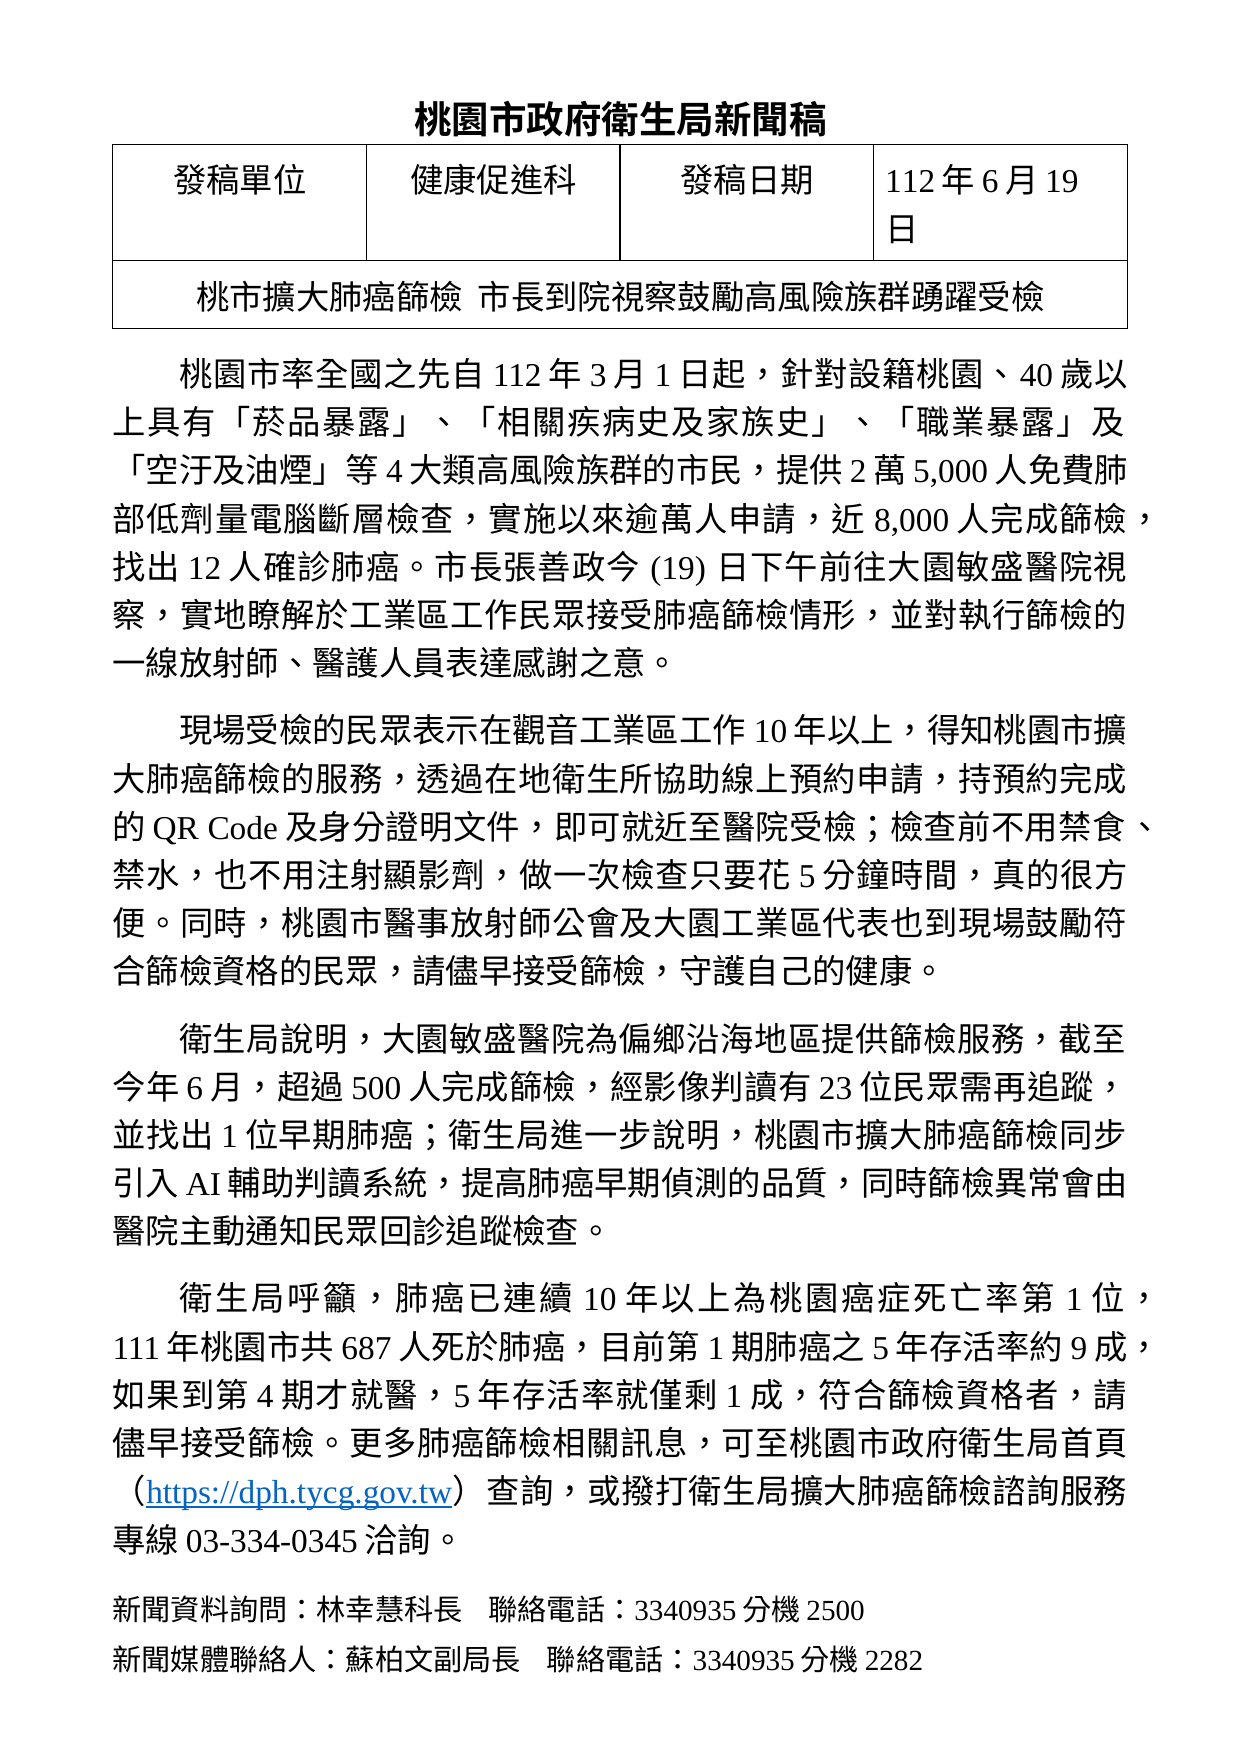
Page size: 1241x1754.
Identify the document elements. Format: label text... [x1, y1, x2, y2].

table_header 健康促進科 [367, 145, 619, 260]
text 新聞媒體聯絡人：蘇柏文副局長 聯絡電話：3340935分機2282 [112, 1630, 1128, 1680]
text 衛生局說明，大園敏盛醫院為偏鄉沿海地區提供篩檢服務，截至今年6月，超過500人完成篩檢，經影像判讀有23位民眾需再追蹤，並找出1位早期肺癌；衛生局進一步說明，桃園市擴大肺癌篩檢同步引入AI輔助判讀系統，提高肺癌早期偵測的品質，同時篩檢異常會由醫院主動通知民眾回診追蹤檢查。 [112, 1012, 1128, 1253]
text 衛生局呼籲，肺癌已連續10年以上為桃園癌症死亡率第1位，111年桃園市共687人死於肺癌，目前第1期肺癌之5年存活率約9成，如果到第4期才就醫，5年存活率就僅剩1成，符合篩檢資格者，請儘早接受篩檢。更多肺癌篩檢相關訊息，可至桃園市政府衛生局首頁（https://dph.tycg.gov.tw）查詢，或撥打衛生局擴大肺癌篩檢諮詢服務專線03-334-0345洽詢。 [112, 1272, 1128, 1562]
text 新聞資料詢問：林幸慧科長 聯絡電話：3340935分機2500 [112, 1580, 1128, 1630]
text 桃園市率全國之先自112年3月1日起，針對設籍桃園、40歲以上具有「菸品暴露」、「相關疾病史及家族史」、「職業暴露」及「空汙及油煙」等4大類高風險族群的市民，提供2萬5,000人免費肺部低劑量電腦斷層檢查，實施以來逾萬人申請，近8,000人完成篩檢，找出12人確診肺癌。市長張善政今 (19) 日下午前往大園敏盛醫院視察，實地瞭解於工業區工作民眾接受肺癌篩檢情形，並對執行篩檢的一線放射師、醫護人員表達感謝之意。 [112, 348, 1128, 685]
table_header 112年6月19日 [874, 145, 1127, 260]
text 現場受檢的民眾表示在觀音工業區工作10年以上，得知桃園市擴大肺癌篩檢的服務，透過在地衛生所協助線上預約申請，持預約完成的QR Code及身分證明文件，即可就近至醫院受檢；檢查前不用禁食、禁水，也不用注射顯影劑，做一次檢查只要花5分鐘時間，真的很方便。同時，桃園市醫事放射師公會及大園工業區代表也到現場鼓勵符合篩檢資格的民眾，請儘早接受篩檢，守護自己的健康。 [112, 704, 1128, 993]
table_header 發稿日期 [621, 145, 873, 260]
table_header 發稿單位 [113, 145, 366, 260]
table_cell 桃市擴大肺癌篩檢 市長到院視察鼓勵高風險族群踴躍受檢 [113, 261, 1127, 328]
text 桃園市政府衛生局新聞稿 [112, 89, 1128, 144]
